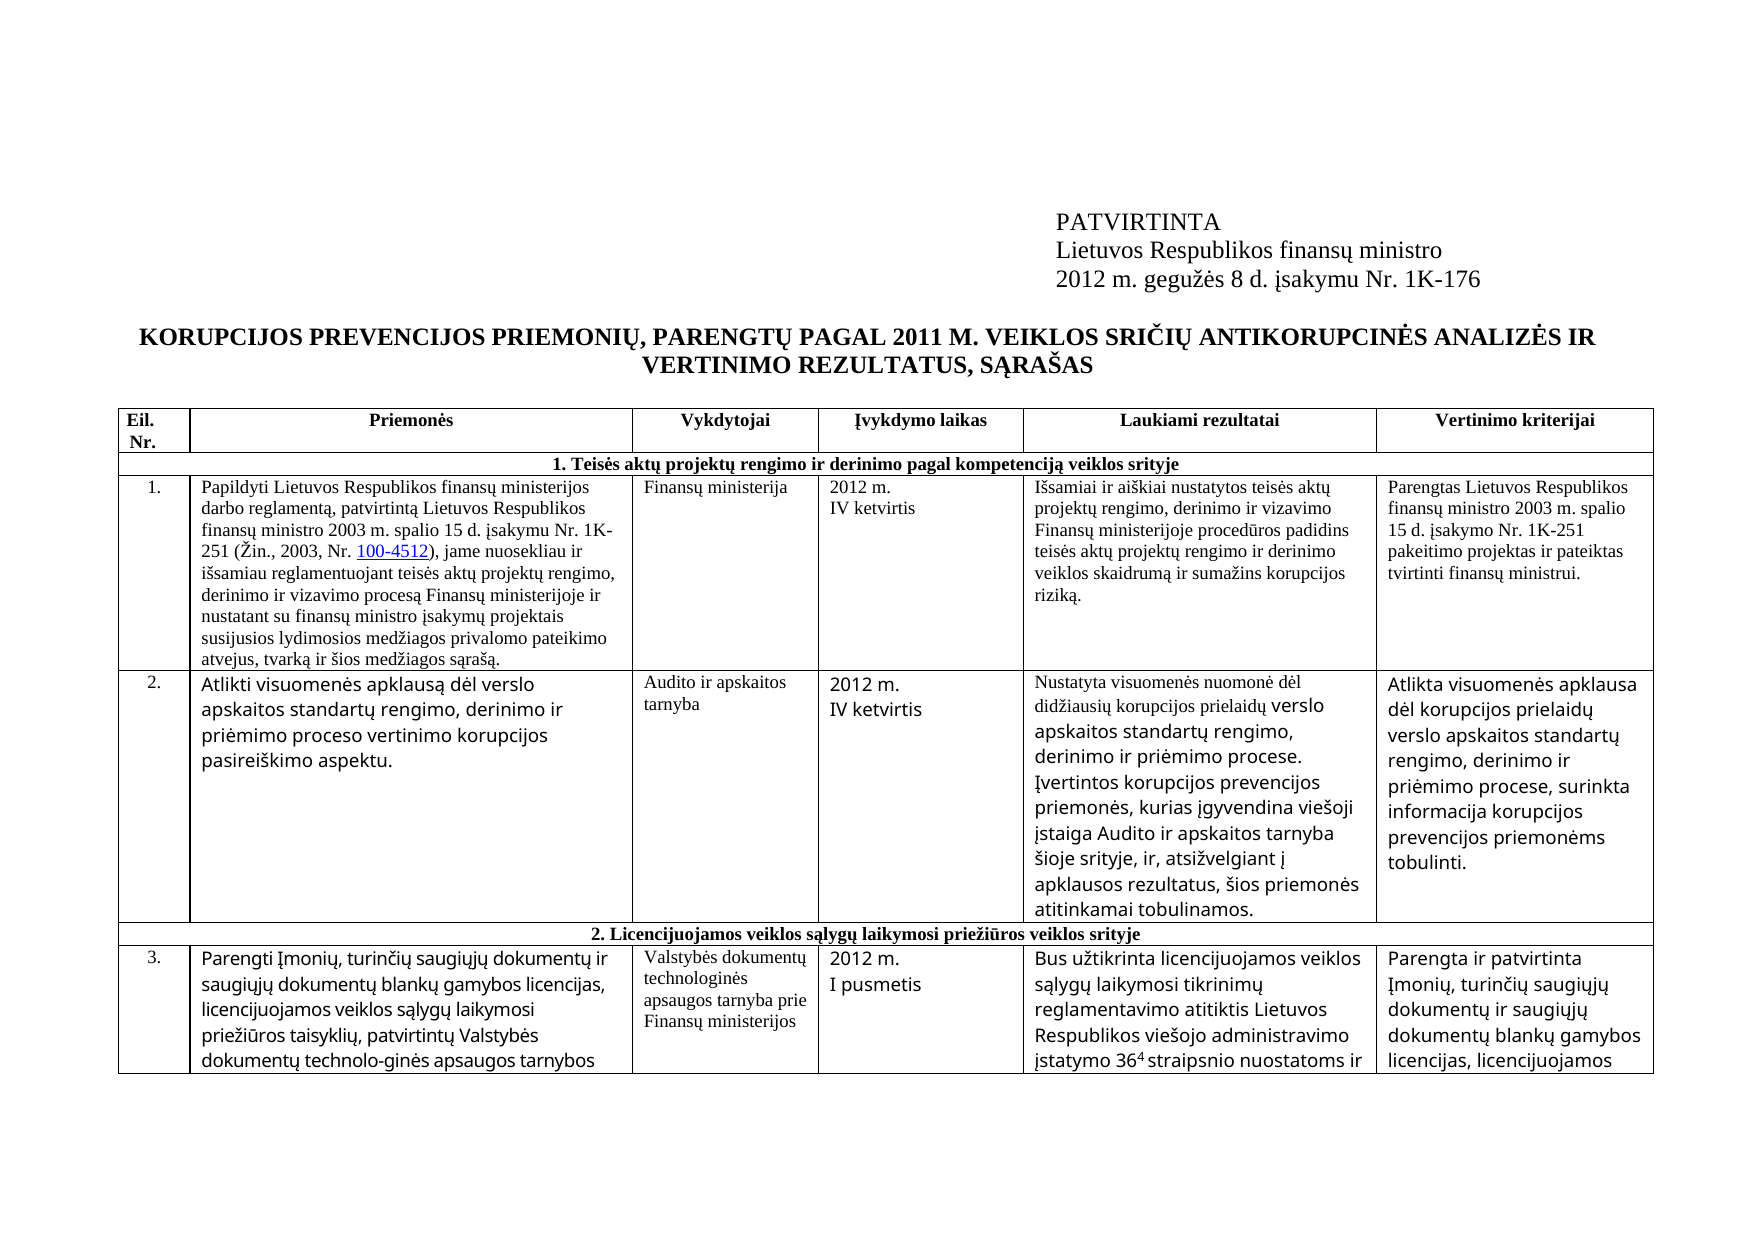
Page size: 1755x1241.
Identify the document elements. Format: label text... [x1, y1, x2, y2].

table_cell [1617, 453, 1653, 475]
table_cell 1. Teisės aktų projektų rengimo ir derinimo pagal kompetenciją veiklos srityje [190, 453, 1542, 475]
table_cell [1591, 453, 1617, 475]
table_cell Papildyti Lietuvos Respublikos finansų ministerijos darbo reglamentą, patvirtintą Lietuvos Respublikos finansų ministro 2003 m. spalio 15 d. įsakymu Nr. 1K-251 (Žin., 2003, Nr. 100-4512), jame nuosekliau ir išsamiau reglamentuojant teisės aktų projektų rengimo, derinimo ir vizavimo procesą Finansų ministerijoje ir nustatant su finansų ministro įsakymų projektais susijusios lydimosios medžiagos privalomo pateikimo atvejus, tvarką ir šios medžiagos sąrašą. [191, 476, 632, 670]
table_cell [1617, 923, 1653, 945]
table_cell 1. [119, 476, 189, 670]
table_cell Atlikta visuomenės apklausa dėl korupcijos prielaidų verslo apskaitos standartų rengimo, derinimo ir priėmimo procese, surinkta informacija korupcijos prevencijos priemonėms tobulinti. [1377, 671, 1653, 922]
table_cell 2012 m. IV ketvirtis [819, 671, 1023, 922]
table_header Priemonės [191, 409, 632, 452]
table_cell Nustatyta visuomenės nuomonė dėl didžiausių korupcijos prielaidų verslo apskaitos standartų rengimo, derinimo ir priėmimo procese. Įvertintos korupcijos prevencijos priemonės, kurias įgyvendina viešoji įstaiga Audito ir apskaitos tarnyba šioje srityje, ir, atsižvelgiant į apklausos rezultatus, šios priemonės atitinkamai tobulinamos. [1024, 671, 1376, 922]
table_cell [1567, 453, 1591, 475]
table_cell 2. Licencijuojamos veiklos sąlygų laikymosi priežiūros veiklos srityje [190, 923, 1542, 945]
table_cell Finansų ministerija [633, 476, 818, 670]
table_cell Parengta ir patvirtinta Įmonių, turinčių saugiųjų dokumentų ir saugiųjų dokumentų blankų gamybos licencijas, licencijuojamos [1377, 946, 1653, 1073]
table_cell Bus užtikrinta licencijuojamos veiklos sąlygų laikymosi tikrinimų reglamentavimo atitiktis Lietuvos Respublikos viešojo administravimo įstatymo 364 straipsnio nuostatoms ir [1024, 946, 1376, 1073]
table_cell [1542, 453, 1567, 475]
table_cell Audito ir apskaitos tarnyba [633, 671, 818, 922]
table_cell 3. [119, 946, 189, 1073]
table_cell Atlikti visuomenės apklausą dėl verslo apskaitos standartų rengimo, derinimo ir priėmimo proceso vertinimo korupcijos pasireiškimo aspektu. [191, 671, 632, 922]
table_header Vykdytojai [633, 409, 818, 452]
table_header Eil. Nr. [119, 409, 189, 452]
table_header Laukiami rezultatai [1024, 409, 1376, 452]
table_cell 2. [119, 671, 189, 922]
table_cell Valstybės dokumentų technologinės apsaugos tarnyba prie Finansų ministerijos [633, 946, 818, 1073]
table_header Įvykdymo laikas [819, 409, 1023, 452]
table_cell Parengtas Lietuvos Respublikos finansų ministro 2003 m. spalio 15 d. įsakymo Nr. 1K-251 pakeitimo projektas ir pateiktas tvirtinti finansų ministrui. [1377, 476, 1653, 670]
table_header Vertinimo kriterijai [1377, 409, 1653, 452]
table_cell [1542, 923, 1567, 945]
table_cell 2012 m. I pusmetis [819, 946, 1023, 1073]
text PATVIRTINTA [1056, 207, 1636, 235]
table_cell Išsamiai ir aiškiai nustatytos teisės aktų projektų rengimo, derinimo ir vizavimo Finansų ministerijoje procedūros padidins teisės aktų projektų rengimo ir derinimo veiklos skaidrumą ir sumažins korupcijos riziką. [1024, 476, 1376, 670]
table_cell [1591, 923, 1617, 945]
table_cell Parengti Įmonių, turinčių saugiųjų dokumentų ir saugiųjų dokumentų blankų gamybos licencijas, licencijuojamos veiklos sąlygų laikymosi priežiūros taisyklių, patvirtintų Valstybės dokumentų technolo-ginės apsaugos tarnybos [191, 946, 632, 1073]
table_cell [119, 923, 190, 945]
text Lietuvos Respublikos finansų ministro [1056, 235, 1636, 264]
text 2012 m. gegužės 8 d. įsakymu Nr. 1K-176 [1056, 264, 1636, 293]
table_cell [119, 453, 190, 475]
table_cell [1567, 923, 1591, 945]
text KORUPCIJOS PREVENCIJOS PRIEMONIŲ, PARENGTŲ PAGAL 2011 M. VEIKLOS SRIČIŲ ANTIKORUPCINĖS ANALIZĖS IR VERTINIMO REZULTATUS, SĄRAŠAS [118, 322, 1617, 379]
table_cell 2012 m. IV ketvirtis [819, 476, 1023, 670]
